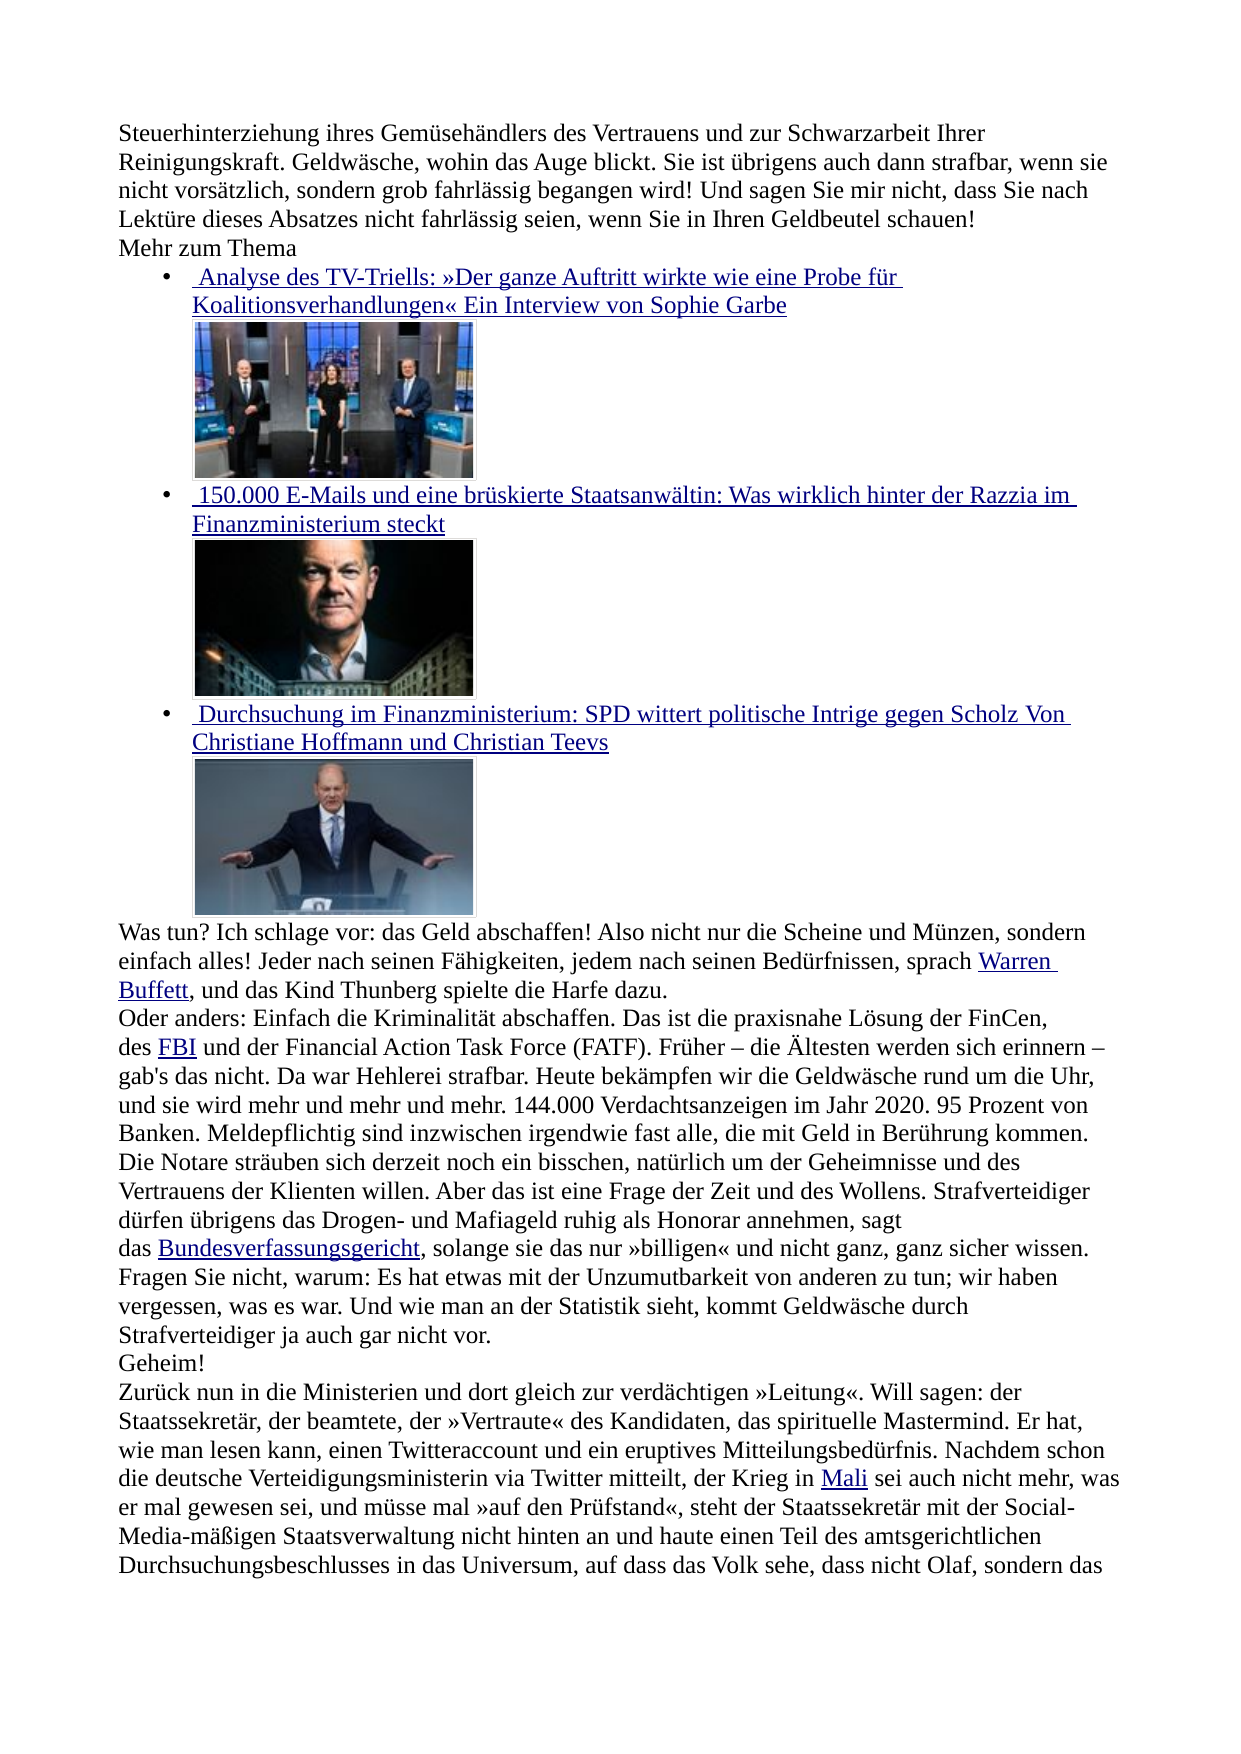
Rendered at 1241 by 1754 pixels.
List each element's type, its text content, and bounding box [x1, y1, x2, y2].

list Durchsuchung im Finanzministerium: SPD wittert politische Intrige gegen Scholz Von Christiane Hoffmann und Christian Teevs [162, 699, 1122, 756]
text Steuerhinterziehung ihres Gemüsehändlers des Vertrauens und zur Schwarzarbeit Ihrer Reinigungskraft. Geldwäsche, wohin das Auge blickt. Sie ist übrigens auch dann strafbar, wenn sie nicht vorsätzlich, sondern grob fahrlässig begangen wird! Und sagen Sie mir nicht, dass Sie nach Lektüre dieses Absatzes nicht fahrlässig seien, wenn Sie in Ihren Geldbeutel schauen! [118, 118, 1122, 233]
text Was tun? Ich schlage vor: das Geld abschaffen! Also nicht nur die Scheine und Münzen, sondern einfach alles! Jeder nach seinen Fähigkeiten, jedem nach seinen Bedürfnissen, sprach Warren Buffett, und das Kind Thunberg spielte die Harfe dazu. [118, 917, 1122, 1003]
picture [194, 540, 474, 696]
text Oder anders: Einfach die Kriminalität abschaffen. Das ist die praxisnahe Lösung der FinCen, des FBI und der Financial Action Task Force (FATF). Früher – die Ältesten werden sich erinnern – gab's das nicht. Da war Hehlerei strafbar. Heute bekämpfen wir die Geldwäsche rund um die Uhr, und sie wird mehr und mehr und mehr. 144.000 Verdachtsanzeigen im Jahr 2020. 95 Prozent von Banken. Meldepflichtig sind inzwischen irgendwie fast alle, die mit Geld in Berührung kommen. Die Notare sträuben sich derzeit noch ein bisschen, natürlich um der Geheimnisse und des Vertrauens der Klienten willen. Aber das ist eine Frage der Zeit und des Wollens. Strafverteidiger dürfen übrigens das Drogen- und Mafiageld ruhig als Honorar annehmen, sagt das Bundesverfassungsgericht, solange sie das nur »billigen« und nicht ganz, ganz sicher wissen. Fragen Sie nicht, warum: Es hat etwas mit der Unzumutbarkeit von anderen zu tun; wir haben vergessen, was es war. Und wie man an der Statistik sieht, kommt Geldwäsche durch Strafverteidiger ja auch gar nicht vor. [118, 1003, 1122, 1348]
list 150.000 E-Mails und eine brüskierte Staatsanwältin: Was wirklich hinter der Razzia im Finanzministerium steckt [162, 480, 1122, 538]
text Mehr zum Thema [118, 233, 1122, 262]
text Geheim! [118, 1348, 1122, 1377]
list Analyse des TV-Triells: »Der ganze Auftritt wirkte wie eine Probe für Koalitionsverhandlungen« Ein Interview von Sophie Garbe [162, 262, 1122, 319]
text Zurück nun in die Ministerien und dort gleich zur verdächtigen »Leitung«. Will sagen: der Staatssekretär, der beamtete, der »Vertraute« des Kandidaten, das spirituelle Mastermind. Er hat, wie man lesen kann, einen Twitteraccount und ein eruptives Mitteilungsbedürfnis. Nachdem schon die deutsche Verteidigungsministerin via Twitter mitteilt, der Krieg in Mali sei auch nicht mehr, was er mal gewesen sei, und müsse mal »auf den Prüfstand«, steht der Staatssekretär mit der Social-Media-mäßigen Staatsverwaltung nicht hinten an und haute einen Teil des amtsgerichtlichen Durchsuchungsbeschlusses in das Universum, auf dass das Volk sehe, dass nicht Olaf, sondern das [118, 1377, 1122, 1578]
picture [194, 759, 474, 915]
picture [194, 322, 474, 478]
